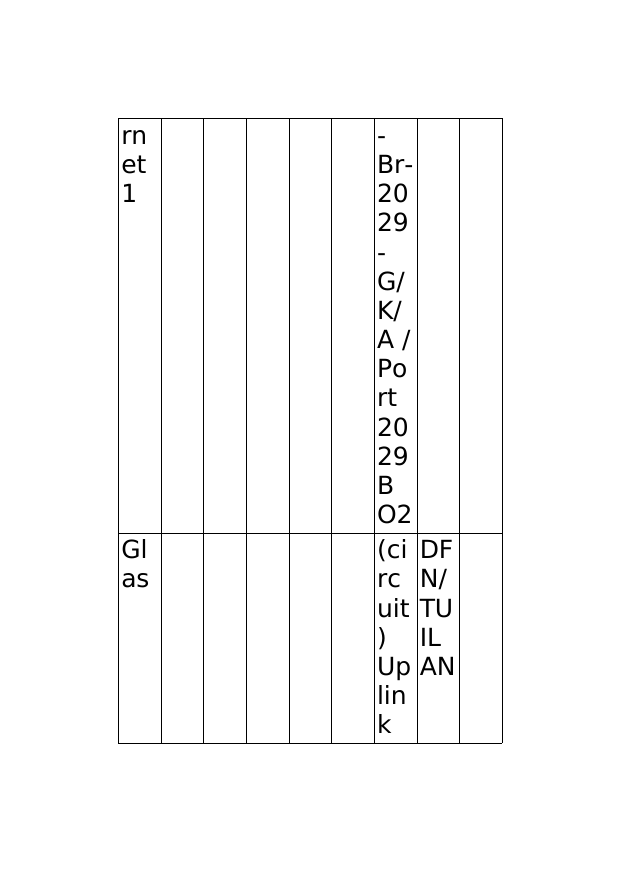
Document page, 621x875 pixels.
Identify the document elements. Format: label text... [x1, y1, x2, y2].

table_cell [460, 534, 502, 742]
table_cell [162, 534, 203, 742]
table_cell [204, 534, 246, 742]
table_cell (circuit) Uplink [375, 534, 417, 742]
table_cell Br-2029-G/K/A / Port 2029BO2 [375, 119, 417, 532]
table_cell [162, 119, 203, 532]
table_cell [247, 119, 289, 532]
table_cell Glas [119, 534, 161, 742]
table_cell [332, 534, 374, 742]
table_cell [460, 119, 502, 532]
table_cell [332, 119, 374, 532]
table_cell [418, 119, 459, 532]
table_cell DFN/TUILAN [418, 534, 459, 742]
table_cell [247, 534, 289, 742]
table_cell [290, 534, 331, 742]
table_cell rnet 1 [119, 119, 161, 532]
table_cell [204, 119, 246, 532]
table_cell [290, 119, 331, 532]
